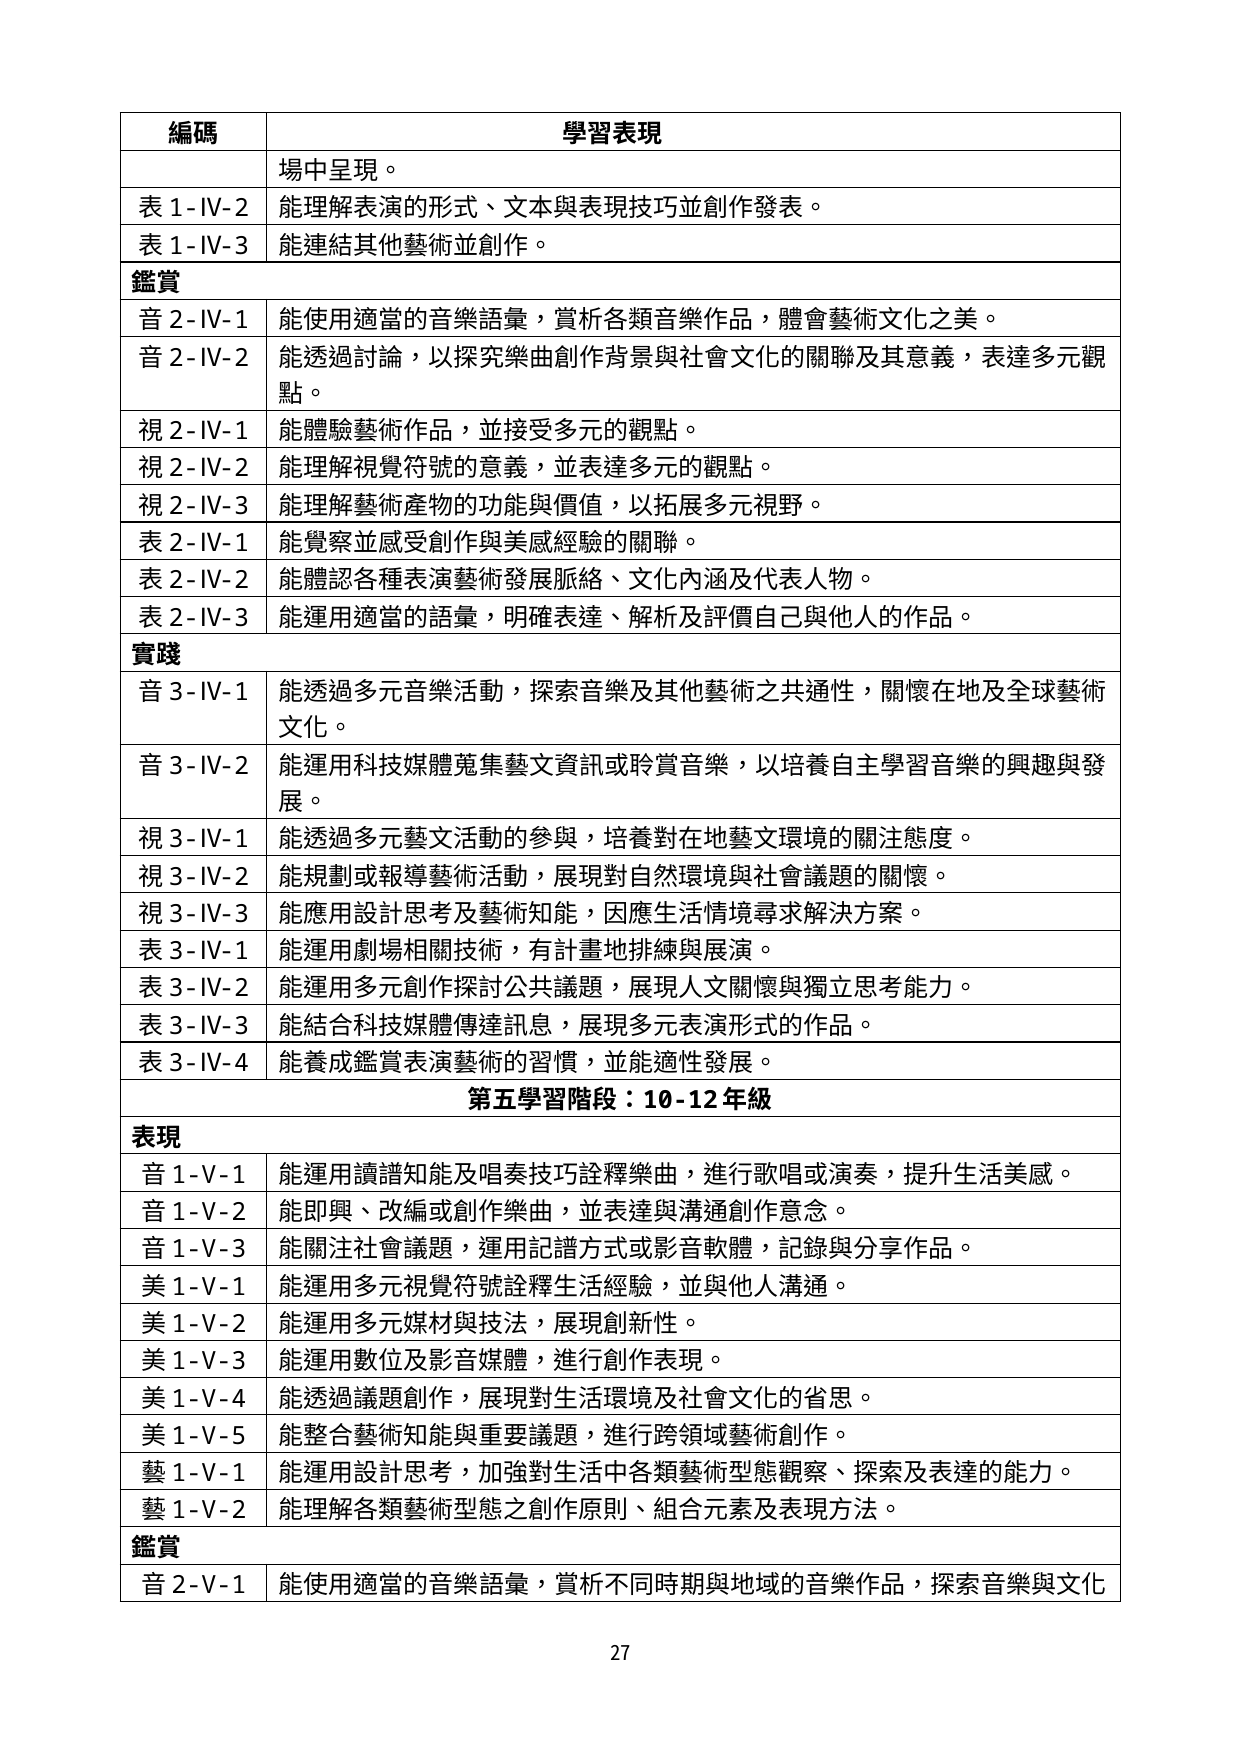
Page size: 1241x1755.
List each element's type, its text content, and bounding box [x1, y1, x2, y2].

table_cell 能覺察並感受創作與美感經驗的關聯。 [267, 523, 1120, 559]
table_cell 能透過多元音樂活動，探索音樂及其他藝術之共通性，關懷在地及全球藝術文化。 [267, 672, 1120, 744]
table_cell 藝1-V-1 [121, 1453, 266, 1489]
table_cell 能即興、改編或創作樂曲，並表達與溝通創作意念。 [267, 1192, 1120, 1228]
table_cell 能透過討論，以探究樂曲創作背景與社會文化的關聯及其意義，表達多元觀點。 [267, 337, 1120, 409]
table_cell 表2-Ⅳ-3 [121, 597, 266, 633]
table_cell 場中呈現。 [267, 151, 1120, 187]
table_cell 音2-Ⅳ-2 [121, 337, 266, 409]
table_cell 美1-V-2 [121, 1304, 266, 1340]
table_cell 視3-Ⅳ-1 [121, 819, 266, 855]
table_cell 能結合科技媒體傳達訊息，展現多元表演形式的作品。 [267, 1005, 1120, 1041]
table_header 學習表現 [267, 113, 1120, 149]
table_cell 能透過多元藝文活動的參與，培養對在地藝文環境的關注態度。 [267, 819, 1120, 855]
table_cell 能理解各類藝術型態之創作原則、組合元素及表現方法。 [267, 1490, 1120, 1526]
table_cell 能體驗藝術作品，並接受多元的觀點。 [267, 411, 1120, 447]
table_cell 視3-Ⅳ-3 [121, 893, 266, 929]
table_cell 能運用讀譜知能及唱奏技巧詮釋樂曲，進行歌唱或演奏，提升生活美感。 [267, 1154, 1120, 1191]
table_cell 表2-Ⅳ-2 [121, 560, 266, 596]
table_cell 能體認各種表演藝術發展脈絡、文化內涵及代表人物。 [267, 560, 1120, 596]
table_cell 能使用適當的音樂語彙，賞析各類音樂作品，體會藝術文化之美。 [267, 300, 1120, 336]
table_cell 能運用科技媒體蒐集藝文資訊或聆賞音樂，以培養自主學習音樂的興趣與發展。 [267, 745, 1120, 818]
table_cell [121, 151, 266, 187]
table_cell 能運用劇場相關技術，有計畫地排練與展演。 [267, 931, 1120, 967]
table_cell 美1-V-3 [121, 1341, 266, 1377]
table_cell 能理解藝術產物的功能與價值，以拓展多元視野。 [267, 485, 1120, 521]
table_cell 美1-V-5 [121, 1415, 266, 1452]
table_cell 能運用多元媒材與技法，展現創新性。 [267, 1304, 1120, 1340]
table_cell 能運用設計思考，加強對生活中各類藝術型態觀察、探索及表達的能力。 [267, 1453, 1120, 1489]
table_cell 能連結其他藝術並創作。 [267, 225, 1120, 261]
table_cell 表3-Ⅳ-3 [121, 1005, 266, 1041]
table_cell 能規劃或報導藝術活動，展現對自然環境與社會議題的關懷。 [267, 856, 1120, 892]
table_cell 能應用設計思考及藝術知能，因應生活情境尋求解決方案。 [267, 893, 1120, 929]
table_cell 音1-V-1 [121, 1154, 266, 1191]
table_cell 表2-Ⅳ-1 [121, 523, 266, 559]
table_cell 表3-Ⅳ-1 [121, 931, 266, 967]
table_cell 表1-Ⅳ-3 [121, 225, 266, 261]
table_cell 鑑賞 [121, 263, 1120, 299]
table_cell 美1-V-1 [121, 1266, 266, 1302]
table_cell 第五學習階段：10-12年級 [121, 1080, 1120, 1116]
table_cell 音1-V-3 [121, 1229, 266, 1265]
table_cell 音2-Ⅳ-1 [121, 300, 266, 336]
table_cell 音3-Ⅳ-2 [121, 745, 266, 818]
table_cell 能運用多元創作探討公共議題，展現人文關懷與獨立思考能力。 [267, 968, 1120, 1004]
table_cell 能養成鑑賞表演藝術的習慣，並能適性發展。 [267, 1043, 1120, 1079]
table_cell 能運用數位及影音媒體，進行創作表現。 [267, 1341, 1120, 1377]
table_cell 能理解視覺符號的意義，並表達多元的觀點。 [267, 448, 1120, 484]
table_cell 能理解表演的形式、文本與表現技巧並創作發表。 [267, 188, 1120, 224]
table_cell 音3-Ⅳ-1 [121, 672, 266, 744]
table_cell 表現 [121, 1117, 1120, 1153]
table_cell 能關注社會議題，運用記譜方式或影音軟體，記錄與分享作品。 [267, 1229, 1120, 1265]
table_cell 能使用適當的音樂語彙，賞析不同時期與地域的音樂作品，探索音樂與文化 [267, 1565, 1120, 1601]
table_cell 表3-Ⅳ-4 [121, 1043, 266, 1079]
table_cell 視2-Ⅳ-2 [121, 448, 266, 484]
table_cell 能透過議題創作，展現對生活環境及社會文化的省思。 [267, 1378, 1120, 1414]
table_cell 視3-Ⅳ-2 [121, 856, 266, 892]
table_cell 表3-Ⅳ-2 [121, 968, 266, 1004]
table_cell 能整合藝術知能與重要議題，進行跨領域藝術創作。 [267, 1415, 1120, 1452]
table_cell 音2-V-1 [121, 1565, 266, 1601]
table_cell 視2-Ⅳ-3 [121, 485, 266, 521]
table_header 編碼 [121, 113, 266, 149]
table_cell 藝1-V-2 [121, 1490, 266, 1526]
table_cell 視2-Ⅳ-1 [121, 411, 266, 447]
table_cell 實踐 [121, 634, 1120, 671]
table_cell 能運用適當的語彙，明確表達、解析及評價自己與他人的作品。 [267, 597, 1120, 633]
table_cell 鑑賞 [121, 1527, 1120, 1563]
table_cell 美1-V-4 [121, 1378, 266, 1414]
table_cell 表1-Ⅳ-2 [121, 188, 266, 224]
table_cell 能運用多元視覺符號詮釋生活經驗，並與他人溝通。 [267, 1266, 1120, 1302]
table_cell 音1-V-2 [121, 1192, 266, 1228]
